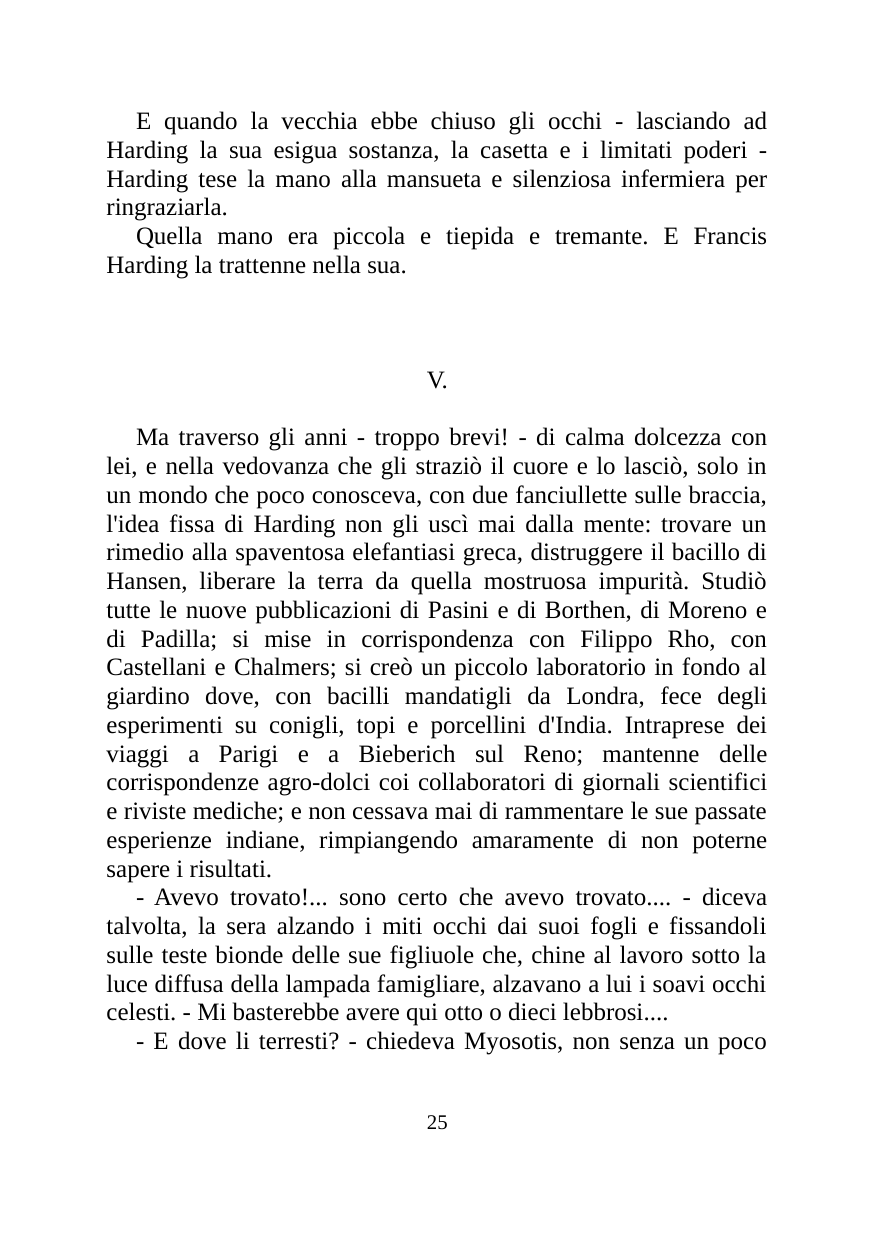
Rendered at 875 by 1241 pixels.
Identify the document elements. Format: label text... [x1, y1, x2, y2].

text - E dove li terresti? - chiedeva Myosotis, non senza un poco [106, 1026, 768, 1055]
text Quella mano era piccola e tiepida e tremante. E Francis Harding la trattenne nella sua. [106, 221, 768, 279]
text E quando la vecchia ebbe chiuso gli occhi - lasciando ad Harding la sua esigua sostanza, la casetta e i limitati poderi - Harding tese la mano alla mansueta e silenziosa infermiera per ringraziarla. [106, 106, 768, 221]
text V. [106, 365, 768, 394]
text - Avevo trovato!... sono certo che avevo trovato.... - diceva talvolta, la sera alzando i miti occhi dai suoi fogli e fissandoli sulle teste bionde delle sue figliuole che, chine al lavoro sotto la luce diffusa della lampada famigliare, alzavano a lui i soavi occhi celesti. - Mi basterebbe avere qui otto o dieci lebbrosi.... [106, 882, 768, 1026]
text Ma traverso gli anni - troppo brevi! - di calma dolcezza con lei, e nella vedovanza che gli straziò il cuore e lo lasciò, solo in un mondo che poco conosceva, con due fanciullette sulle braccia, l'idea fissa di Harding non gli uscì mai dalla mente: trovare un rimedio alla spaventosa elefantiasi greca, distruggere il bacillo di Hansen, liberare la terra da quella mostruosa impurità. Studiò tutte le nuove pubblicazioni di Pasini e di Borthen, di Moreno e di Padilla; si mise in corrispondenza con Filippo Rho, con Castellani e Chalmers; si creò un piccolo laboratorio in fondo al giardino dove, con bacilli mandatigli da Londra, fece degli esperimenti su conigli, topi e porcellini d'India. Intraprese dei viaggi a Parigi e a Bieberich sul Reno; mantenne delle corrispondenze agro-dolci coi collaboratori di giornali scientifici e riviste mediche; e non cessava mai di rammentare le sue passate esperienze indiane, rimpiangendo amaramente di non poterne sapere i risultati. [106, 422, 768, 882]
